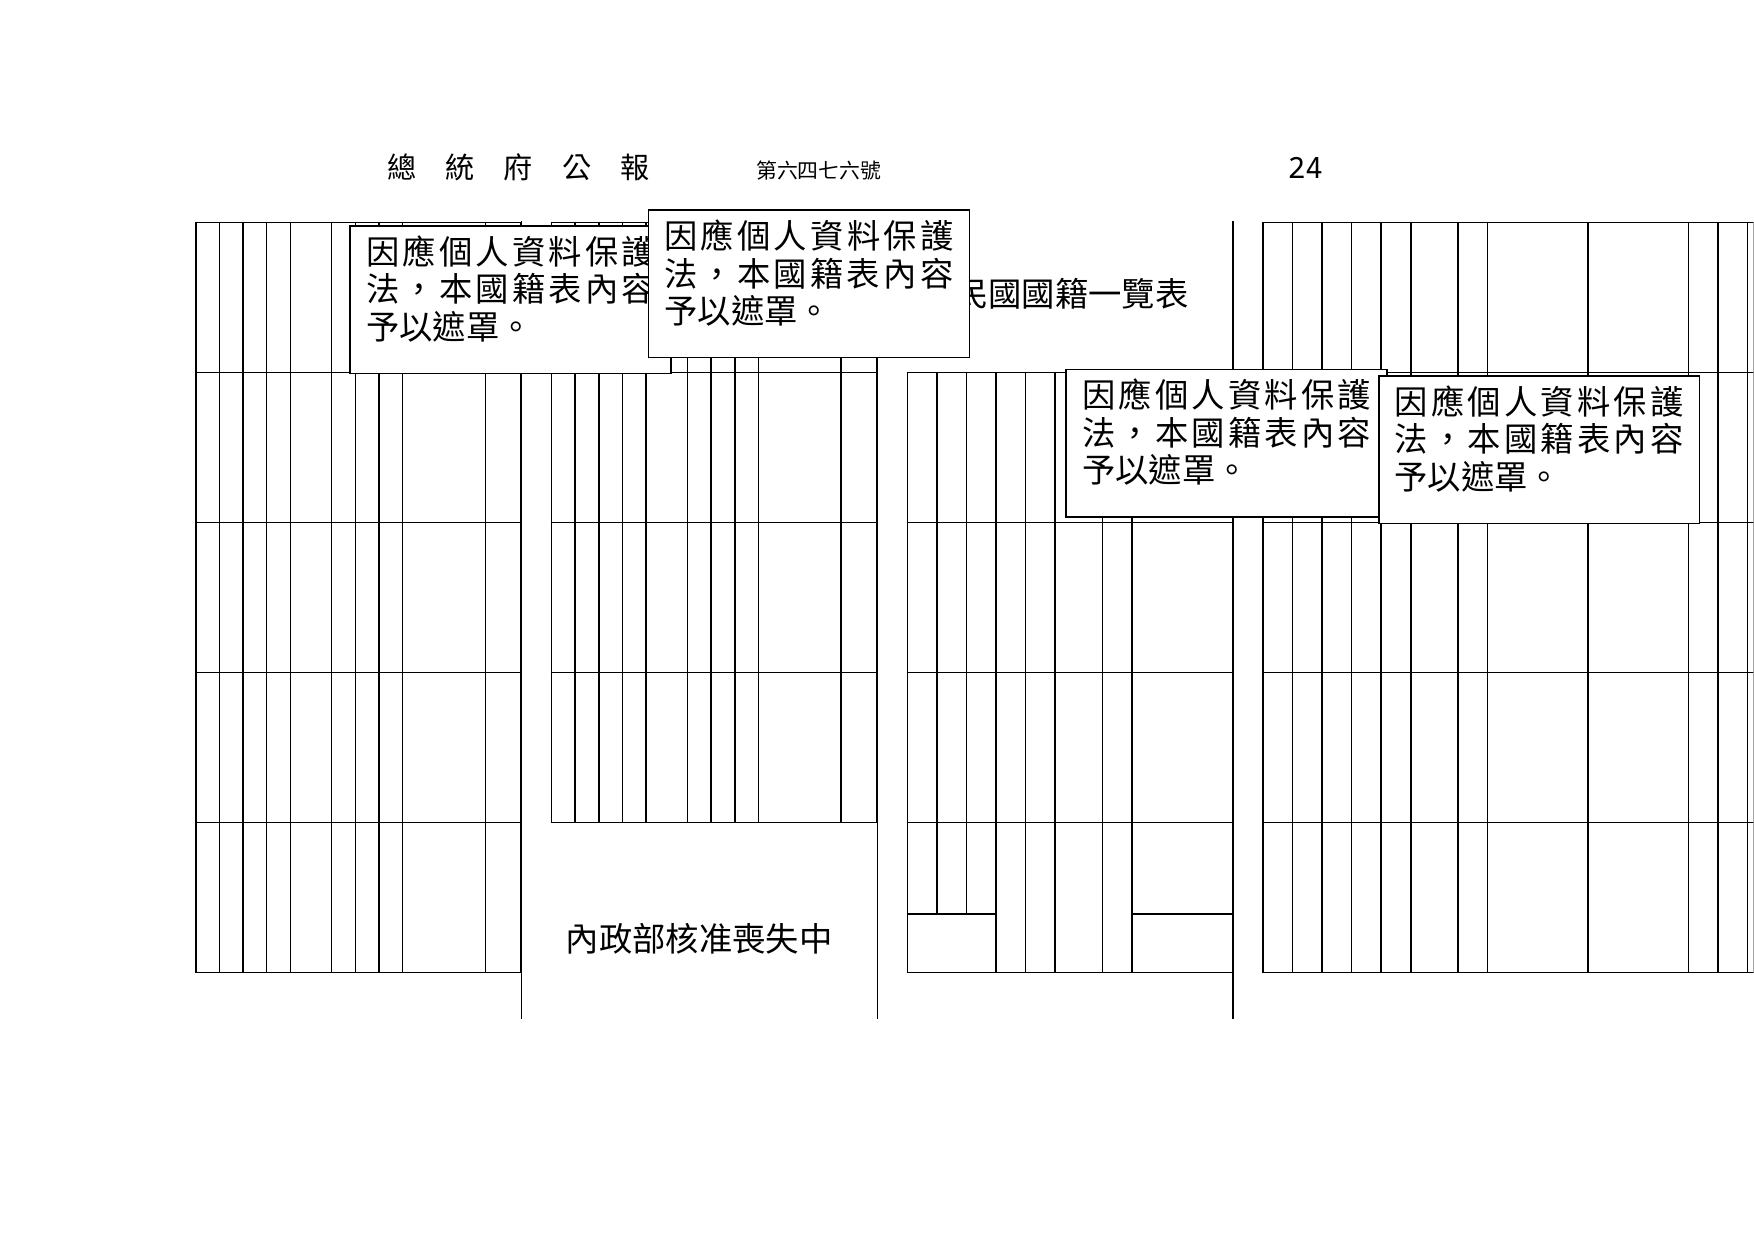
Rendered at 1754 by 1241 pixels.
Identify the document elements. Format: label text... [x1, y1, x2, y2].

table_cell [1589, 823, 1688, 972]
table_cell [1293, 673, 1321, 822]
table_cell [1382, 823, 1410, 972]
table_header [997, 373, 1025, 522]
table_cell [244, 373, 266, 522]
table_cell [1689, 823, 1717, 972]
table_cell [1103, 823, 1131, 972]
table_cell [1719, 373, 1747, 522]
table_cell [1382, 673, 1410, 822]
table_cell [759, 523, 840, 672]
table_cell [600, 374, 622, 522]
table_cell [1264, 518, 1292, 522]
table_cell [736, 673, 758, 822]
table_cell [1689, 223, 1717, 372]
table_header [1026, 373, 1054, 522]
table_header [1133, 518, 1232, 522]
table_cell [380, 673, 402, 822]
table_cell [1719, 523, 1747, 672]
table_cell [552, 673, 574, 822]
table_cell [1264, 673, 1292, 822]
table_cell [244, 823, 266, 972]
table_cell [356, 673, 378, 822]
table_cell [486, 823, 520, 972]
table_cell [1323, 523, 1351, 672]
table_cell [1293, 523, 1321, 672]
table_cell [759, 373, 840, 522]
text 內政部核准喪失中華民國國籍一覽表 [551, 867, 847, 973]
table_cell [1133, 523, 1232, 672]
table_cell [552, 523, 574, 672]
table_cell [1264, 223, 1292, 369]
table_cell [403, 523, 485, 672]
table_cell [1459, 673, 1487, 822]
table_cell [600, 673, 622, 822]
table_cell [1264, 823, 1292, 972]
table_cell [842, 373, 876, 522]
table_cell [649, 211, 969, 357]
table_cell [1133, 915, 1232, 972]
table_cell [1488, 524, 1587, 672]
table_header [908, 373, 936, 522]
table_cell [1380, 377, 1699, 523]
table_cell [552, 374, 574, 522]
table_cell [1748, 673, 1753, 822]
table_cell [908, 673, 936, 822]
table_cell [938, 523, 966, 672]
table_cell [1382, 223, 1410, 372]
table_cell [997, 673, 1025, 822]
table_cell [576, 523, 598, 672]
table_cell [267, 373, 290, 522]
table_cell [486, 523, 520, 672]
table_cell [688, 358, 710, 372]
table_cell [197, 673, 219, 822]
table_header [1056, 373, 1102, 522]
table_cell [356, 374, 378, 522]
table_cell [688, 373, 710, 522]
table_cell [267, 673, 290, 822]
table_cell [632, 287, 643, 292]
table_cell [712, 673, 734, 822]
table_cell [267, 823, 290, 972]
table_cell [759, 673, 840, 822]
table_header [1103, 518, 1131, 522]
table_cell [1352, 673, 1380, 822]
table_cell [332, 673, 355, 822]
table_cell [1459, 223, 1487, 372]
table_cell [1748, 223, 1753, 372]
table_cell [291, 823, 331, 972]
table_cell [688, 523, 710, 672]
table_cell [291, 373, 331, 522]
table_cell [647, 373, 687, 522]
table_cell [1459, 524, 1487, 672]
table_cell [1719, 673, 1747, 822]
table_cell [1459, 823, 1487, 972]
table_cell [576, 374, 598, 522]
table_cell [220, 673, 242, 822]
table_cell [938, 673, 966, 822]
table_cell [1323, 518, 1351, 522]
table_cell [1748, 823, 1753, 972]
table_cell [967, 673, 995, 822]
table_cell [1133, 823, 1232, 913]
table_cell [688, 673, 710, 822]
table_cell [1412, 823, 1457, 972]
table_cell [842, 673, 876, 822]
table_cell [647, 523, 687, 672]
table_cell [736, 373, 758, 522]
table_cell [623, 673, 645, 822]
table_cell [938, 823, 966, 913]
table_cell [1352, 523, 1380, 672]
table_cell [1689, 373, 1717, 522]
table_cell [197, 523, 219, 672]
table_cell [291, 523, 331, 672]
table_cell [908, 915, 995, 972]
table_cell [1352, 823, 1380, 972]
table_cell [967, 823, 995, 913]
table_cell [332, 373, 355, 522]
table_cell [356, 523, 378, 672]
table_cell [908, 523, 936, 672]
table_cell [244, 223, 266, 372]
table_cell [842, 523, 876, 672]
table_cell [1293, 518, 1321, 522]
table_cell [1352, 518, 1378, 522]
table_cell [1689, 673, 1717, 822]
table_cell [712, 373, 734, 522]
table_cell [332, 223, 355, 372]
table_cell [1719, 223, 1747, 372]
table_cell [1589, 223, 1688, 372]
table_cell [380, 374, 402, 522]
table_cell [380, 523, 402, 672]
table_cell [1056, 523, 1102, 672]
table_cell [1293, 223, 1321, 369]
table_cell [1719, 823, 1747, 972]
table_cell [1488, 223, 1587, 372]
table_cell [403, 823, 485, 972]
table_cell [332, 823, 355, 972]
table_cell [1323, 223, 1351, 369]
table_cell [291, 673, 331, 822]
table_cell [1488, 823, 1587, 972]
table_cell [197, 223, 219, 372]
table_cell [1323, 673, 1351, 822]
table_cell [1056, 823, 1102, 972]
table_cell [267, 223, 290, 372]
table_cell [1589, 524, 1688, 672]
table_cell [1293, 823, 1321, 972]
table_cell [291, 223, 331, 372]
table_cell [403, 374, 485, 522]
table_cell [220, 223, 242, 372]
table_cell [1026, 673, 1054, 822]
table_cell [1412, 223, 1457, 372]
table_cell [1748, 373, 1753, 522]
table_cell [997, 823, 1025, 972]
table_cell [380, 823, 402, 972]
table_cell [267, 523, 290, 672]
table_cell [842, 358, 876, 372]
table_cell [1264, 523, 1292, 672]
table_cell [1589, 673, 1688, 822]
table_cell [220, 373, 242, 522]
table_cell [244, 673, 266, 822]
table_cell [1103, 523, 1131, 672]
table_cell [967, 523, 995, 672]
table_cell [1133, 673, 1232, 822]
table_cell [220, 823, 242, 972]
table_cell [332, 523, 355, 672]
table_cell [403, 673, 485, 822]
table_cell [1026, 823, 1054, 972]
table_cell [220, 523, 242, 672]
table_cell [1056, 673, 1102, 822]
table_cell [1412, 673, 1457, 822]
table_cell [1352, 223, 1380, 369]
table_cell [197, 823, 219, 972]
table_cell [486, 673, 520, 822]
table_cell [712, 358, 734, 372]
table_cell [1382, 524, 1410, 672]
table_cell [631, 295, 644, 300]
table_cell [356, 823, 378, 972]
table_cell [647, 673, 687, 822]
table_cell [1323, 823, 1351, 972]
table_cell [600, 523, 622, 672]
text 內政部核准喪失中華民國國籍一覽表 [970, 222, 1203, 328]
table_cell [1488, 673, 1587, 822]
table_cell [1103, 673, 1131, 822]
table_header [967, 373, 995, 522]
table_header [938, 373, 966, 522]
table_cell [623, 523, 645, 672]
table_cell [351, 227, 670, 373]
table_header [1067, 370, 1386, 516]
table_cell [244, 523, 266, 672]
table_cell [1412, 524, 1457, 672]
table_cell [712, 523, 734, 672]
table_cell [672, 358, 687, 372]
table_cell [1748, 523, 1753, 672]
table_cell [736, 358, 758, 372]
table_cell [486, 374, 520, 522]
table_cell [1689, 523, 1717, 672]
table_cell [736, 523, 758, 672]
table_cell [576, 673, 598, 822]
table_cell [1026, 523, 1054, 672]
table_cell [623, 374, 645, 522]
table_cell [759, 358, 840, 372]
table_cell [997, 523, 1025, 672]
table_cell [197, 373, 219, 522]
table_cell [908, 823, 936, 913]
